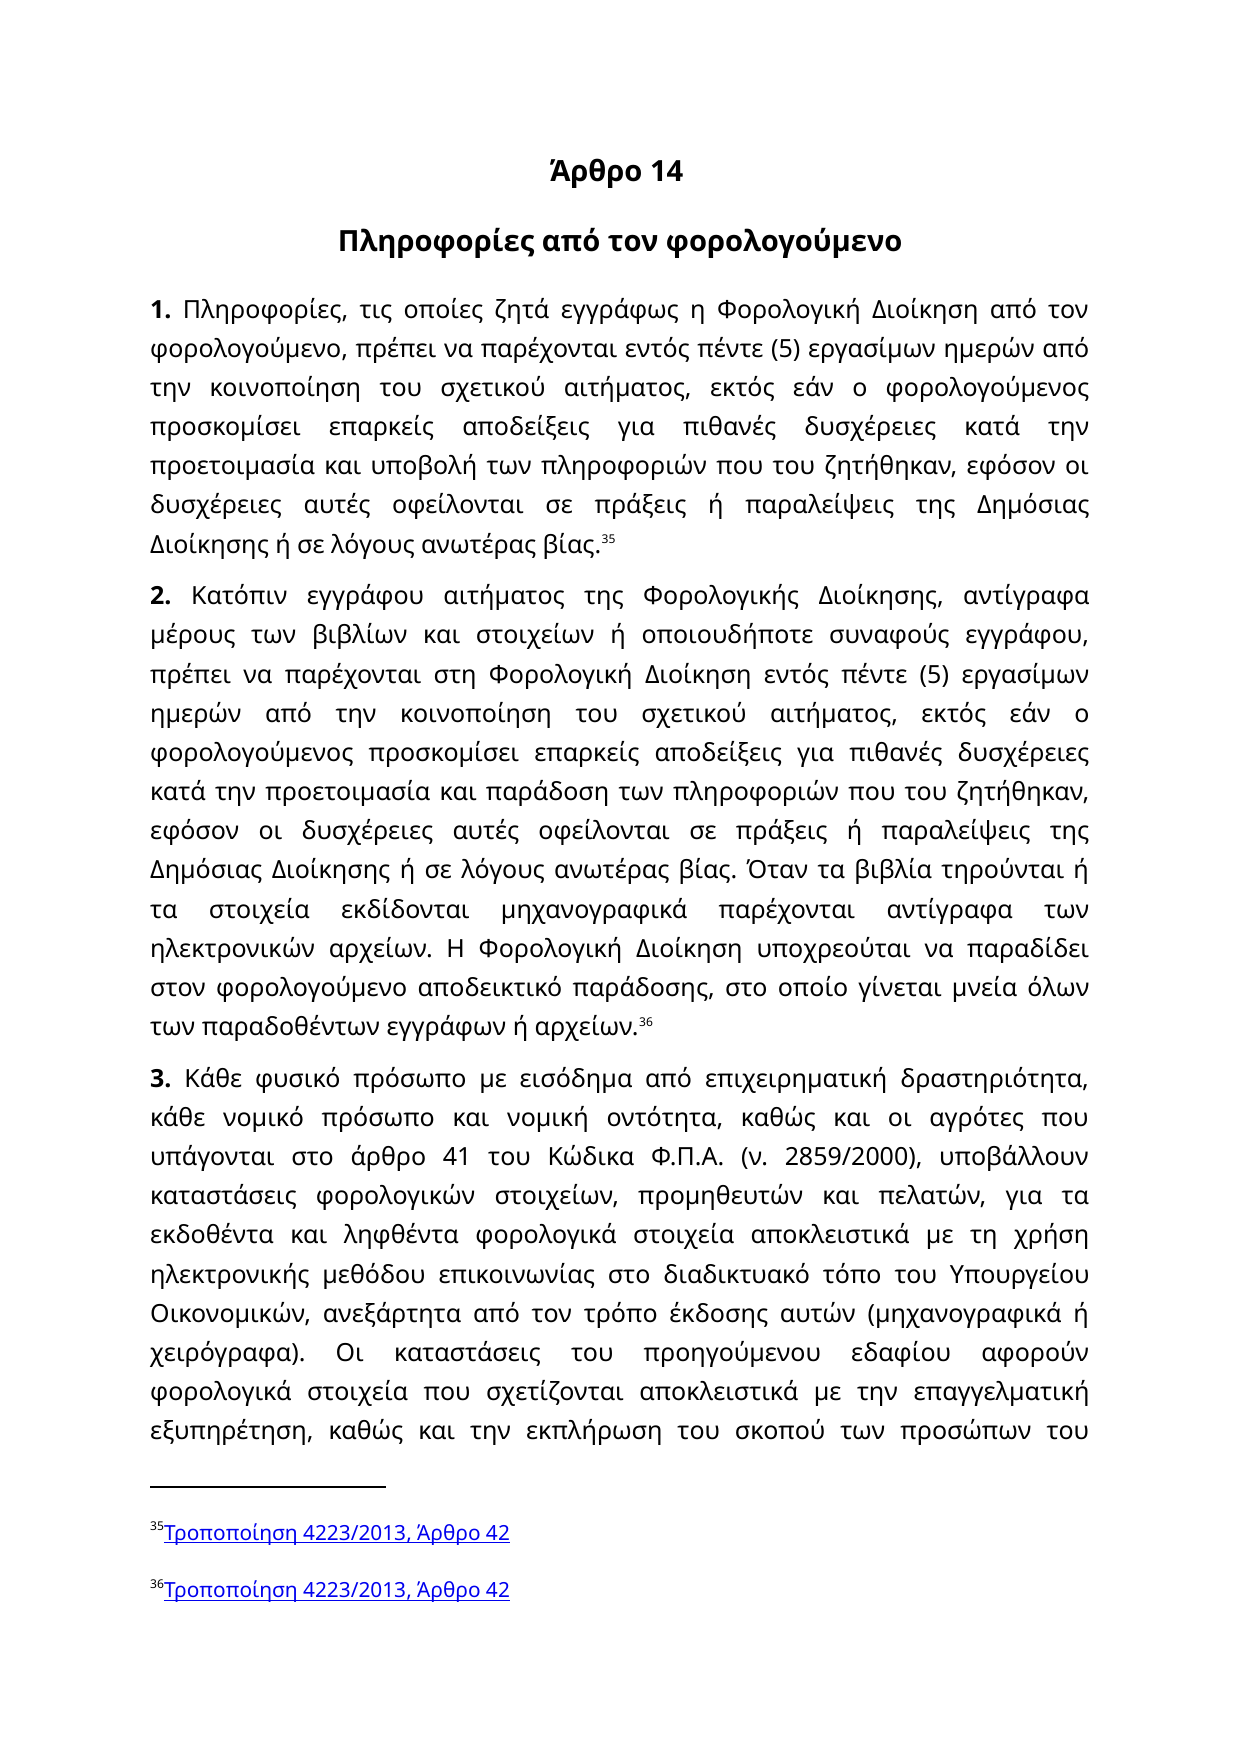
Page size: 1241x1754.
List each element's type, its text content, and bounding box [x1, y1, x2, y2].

text Τροποποίηση 4223/2013, Άρθρο 42 [150, 1576, 1090, 1604]
text Τροποποίηση 4223/2013, Άρθρο 42 [150, 1518, 1090, 1546]
text 2. Κατόπιν εγγράφου αιτήματος της Φορολογικής Διοίκησης, αντίγραφα μέρους των βιβλίων και στοιχείων ή οποιουδήποτε συναφούς εγγράφου, πρέπει να παρέχονται στη Φορολογική Διοίκηση εντός πέντε (5) εργασίμων ημερών από την κοινοποίηση του σχετικού αιτήματος, εκτός εάν ο φορολογούμενος προσκομίσει επαρκείς αποδείξεις για πιθανές δυσχέρειες κατά την προετοιμασία και παράδοση των πληροφοριών που του ζητήθηκαν, εφόσον οι δυσχέρειες αυτές οφείλονται σε πράξεις ή παραλείψεις της Δημόσιας Διοίκησης ή σε λόγους ανωτέρας βίας. Όταν τα βιβλία τηρούνται ή τα στοιχεία εκδίδονται μηχανογραφικά παρέχονται αντίγραφα των ηλεκτρονικών αρχείων. Η Φορολογική Διοίκηση υποχρεούται να παραδίδει στον φορολογούμενο αποδεικτικό παράδοσης, στο οποίο γίνεται μνεία όλων των παραδοθέντων εγγράφων ή αρχείων. [150, 578, 1090, 1043]
subtitle Πληροφορίες από τον φορολογούμενο [150, 221, 1090, 260]
subtitle Άρθρο 14 [150, 150, 1090, 190]
text 3. Κάθε φυσικό πρόσωπο με εισόδημα από επιχειρηματική δραστηριότητα, κάθε νομικό πρόσωπο και νομική οντότητα, καθώς και οι αγρότες που υπάγονται στο άρθρο 41 του Κώδικα Φ.Π.Α. (ν. 2859/2000), υποβάλλουν καταστάσεις φορολογικών στοιχείων, προμηθευτών και πελατών, για τα εκδοθέντα και ληφθέντα φορολογικά στοιχεία αποκλειστικά με τη χρήση ηλεκτρονικής μεθόδου επικοινωνίας στο διαδικτυακό τόπο του Υπουργείου Οικονομικών, ανεξάρτητα από τον τρόπο έκδοσης αυτών (μηχανογραφικά ή χειρόγραφα). Οι καταστάσεις του προηγούμενου εδαφίου αφορούν φορολογικά στοιχεία που σχετίζονται αποκλειστικά με την επαγγελματική εξυπηρέτηση, καθώς και την εκπλήρωση του σκοπού των προσώπων του [150, 1060, 1090, 1447]
text 1. Πληροφορίες, τις οποίες ζητά εγγράφως η Φορολογική Διοίκηση από τον φορολογούμενο, πρέπει να παρέχονται εντός πέντε (5) εργασίμων ημερών από την κοινοποίηση του σχετικού αιτήματος, εκτός εάν ο φορολογούμενος προσκομίσει επαρκείς αποδείξεις για πιθανές δυσχέρειες κατά την προετοιμασία και υποβολή των πληροφοριών που του ζητήθηκαν, εφόσον οι δυσχέρειες αυτές οφείλονται σε πράξεις ή παραλείψεις της Δημόσιας Διοίκησης ή σε λόγους ανωτέρας βίας. [150, 291, 1090, 560]
